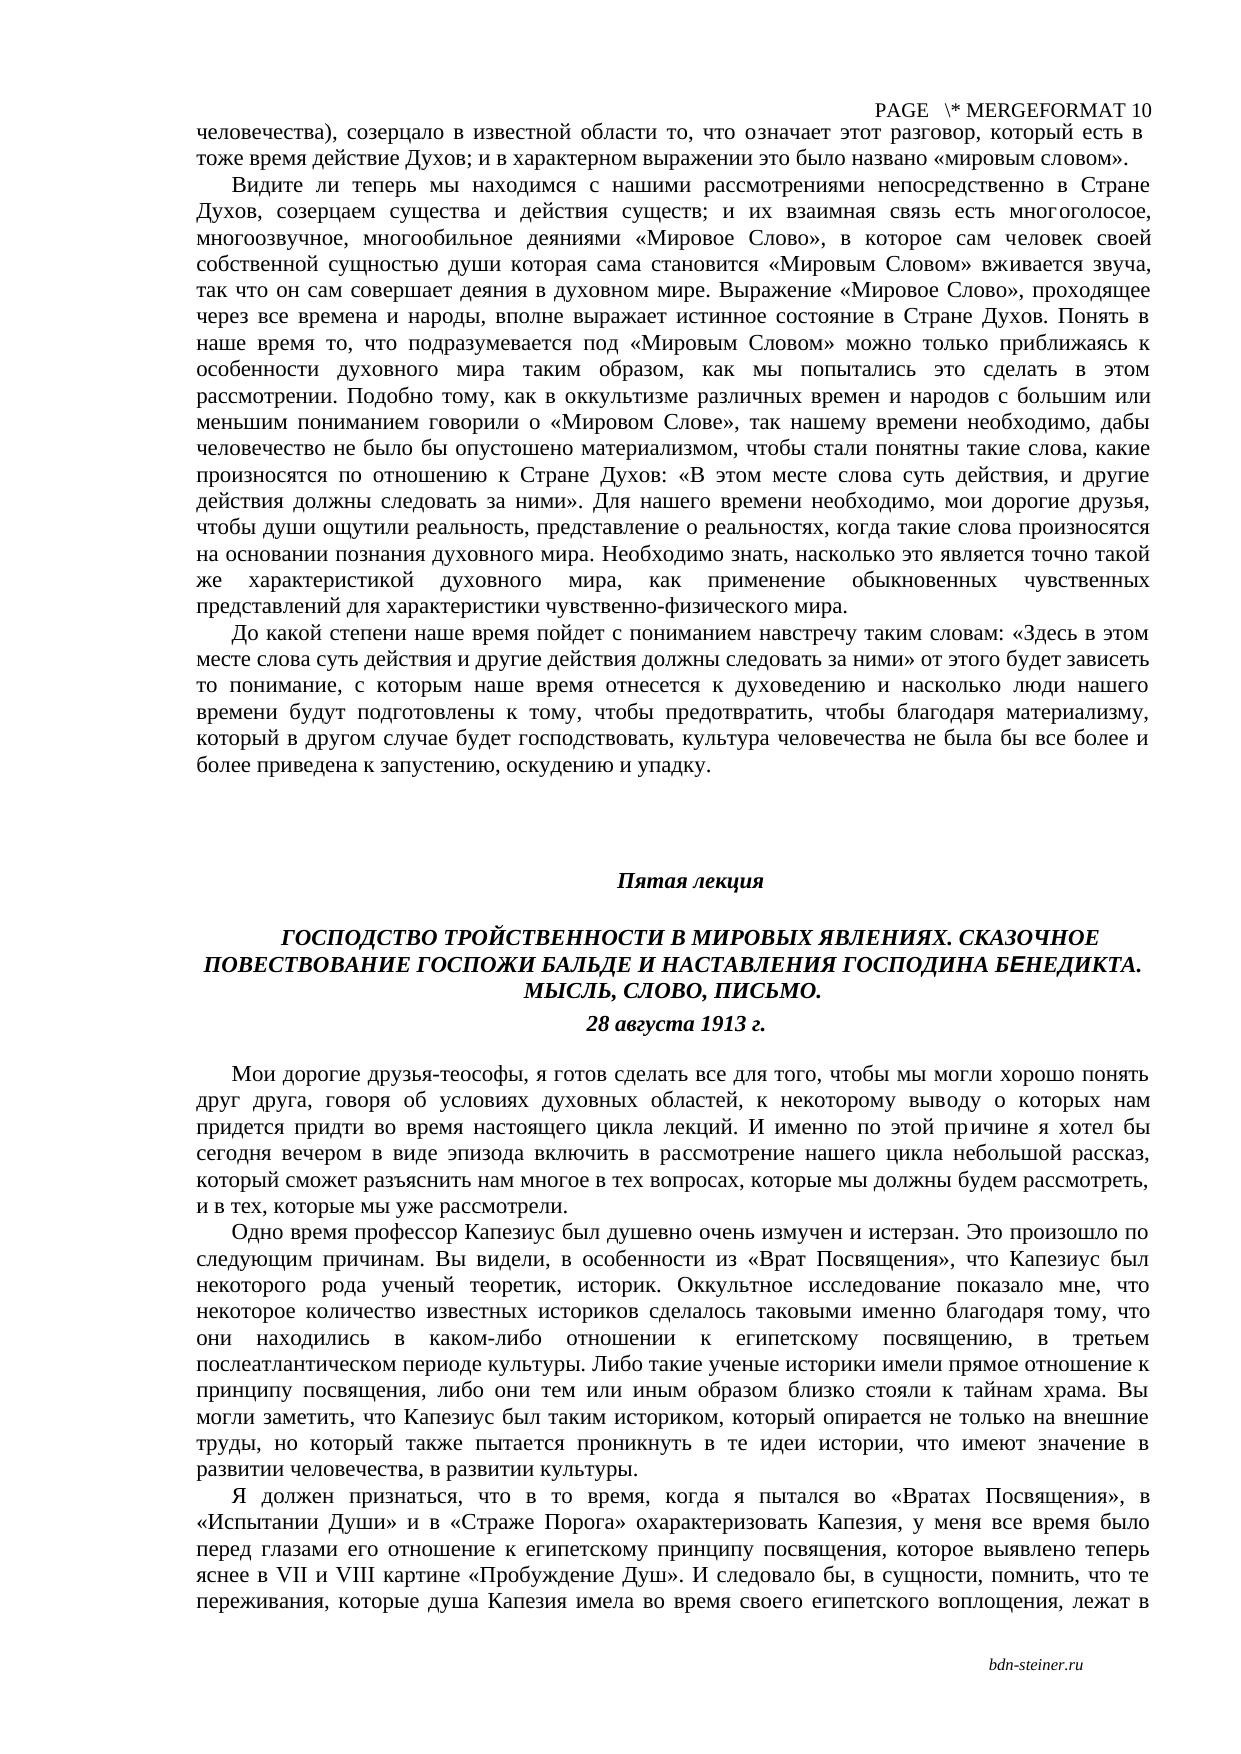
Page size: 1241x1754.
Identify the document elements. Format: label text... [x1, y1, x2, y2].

text 28 августа 1913 г. [196, 1010, 1124, 1036]
text Мои дорогие друзья-теософы, я готов сделать все для того, чтобы мы могли хорошо понять друг друга, говоря об условиях духовных областей, к некоторому выводу о которых нам придется придти во время настоящего цикла лекций. И именно по этой причине я хотел бы сегодня вечером в виде эпизода включить в рассмотрение нашего цикла небольшой рассказ, который сможет разъяснить нам многое в тех вопросах, которые мы должны будем рассмотреть, и в тех, которые мы уже рассмотрели. [196, 1060, 1151, 1218]
text До какой степени наше время пойдет с пониманием навстречу таким словам: «Здесь в этом месте слова суть действия и другие действия должны следовать за ними» от этого будет зависеть то понимание, с которым наше время отнесется к духоведению и насколько люди нашего времени будут подготовлены к тому, чтобы предотвратить, чтобы благодаря материализму, который в другом случае будет господствовать, культура человечества не была бы все более и более приведена к запустению, оскудению и упадку. [196, 619, 1151, 777]
text Я должен признаться, что в то время, когда я пытался во «Вратах Посвящения», в «Испытании Души» и в «Страже Порога» охарактеризовать Капезия, у меня все время было перед глазами его отношение к египетскому принципу посвящения, которое выявлено теперь яснее в VII и VIII картине «Пробуждение Душ». И следовало бы, в сущности, помнить, что те переживания, которые душа Капезия имела во время своего египетского воплощения, лежат в [196, 1482, 1152, 1614]
text Видите ли теперь мы находимся с нашими рассмотрениями непосредственно в Стране Духов, созерцаем существа и действия существ; и их взаимная связь есть многоголосое, многоозвучное, многообильное деяниями «Мировое Слово», в которое сам человек своей собственной сущностью души которая сама становится «Мировым Словом» вживается звуча, так что он сам совершает деяния в духовном мире. Выражение «Мировое Слово», проходящее через все времена и народы, вполне выражает истинное состояние в Стране Духов. Понять в наше время то, что подразумевается под «Мировым Словом» можно только приближаясь к особенности духовного мира таким образом, как мы попытались это сделать в этом рассмотрении. Подобно тому, как в оккультизме различных времен и народов с большим или меньшим пониманием говорили о «Мировом Слове», так нашему времени необходимо, дабы человечество не было бы опустошено материализмом, чтобы стали понятны такие слова, какие произносятся по отношению к Стране Духов: «В этом месте слова суть действия, и другие действия должны следовать за ними». Для нашего времени необходимо, мои дорогие друзья, чтобы души ощутили реальность, представление о реальностях, когда такие слова произносятся на основании познания духовного мира. Необходимо знать, насколько это является точно такой же характеристикой духовного мира, как применение обыкновенных чувственных представлений для характеристики чувственно-физического мира. [196, 171, 1152, 619]
subtitle ГОСПОДСТВО ТРОЙСТВЕННОСТИ В МИРОВЫХ ЯВЛЕНИЯХ. СКАЗОЧНОЕ ПОВЕСТВОВАНИЕ ГОСПОЖИ БАЛЬДЕ И НАСТАВЛЕНИЯ ГОСПОДИНА БЕНЕДИКТА. МЫСЛЬ, СЛОВО, ПИСЬМО. [196, 924, 1152, 1003]
text Одно время профессор Капезиус был душевно очень измучен и истерзан. Это произошло по следующим причинам. Вы видели, в особенности из «Врат Посвящения», что Капезиус был некоторого рода ученый теоретик, историк. Оккультное исследование показало мне, что некоторое количество известных историков сделалось таковыми именно благодаря тому, что они находились в каком-либо отношении к египетскому посвящению, в третьем послеатлантическом периоде культуры. Либо такие ученые историки имели прямое отношение к принципу посвящения, либо они тем или иным образом близко стояли к тайнам храма. Вы могли заметить, что Капезиус был таким историком, который опирается не только на внешние труды, но который также пытается проникнуть в те идеи истории, что имеют значение в развитии человечества, в развитии культуры. [196, 1218, 1151, 1482]
subtitle Пятая лекция [196, 867, 1152, 893]
text человечества), созерцало в известной области то, что означает этот разговор, который есть в тоже время действие Духов; и в характерном выражении это было названо «мировым словом». [196, 118, 1144, 171]
